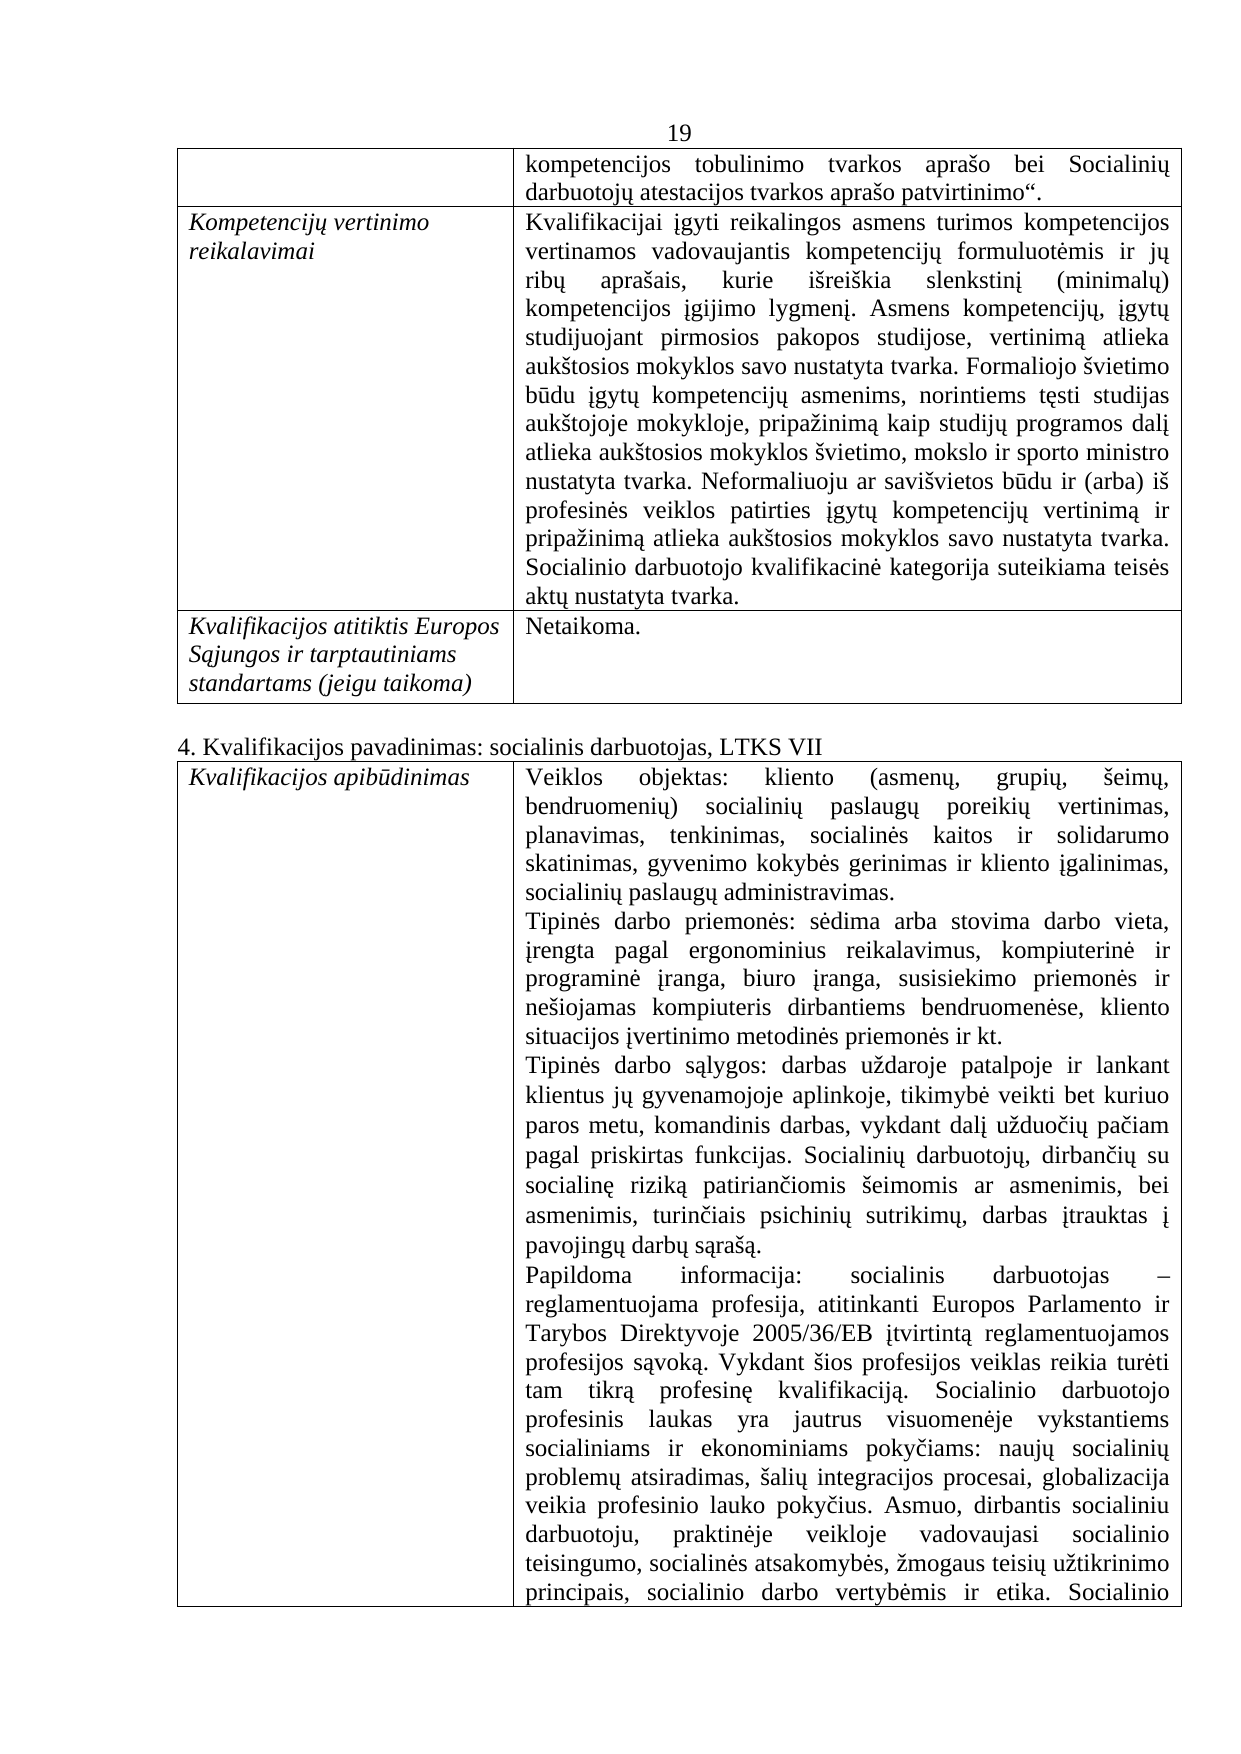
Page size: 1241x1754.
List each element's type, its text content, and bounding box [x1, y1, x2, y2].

text 4. Kvalifikacijos pavadinimas: socialinis darbuotojas, LTKS VII [177, 732, 1181, 761]
table_cell [178, 149, 513, 206]
table_cell Kvalifikacijai įgyti reikalingos asmens turimos kompetencijos vertinamos vadovaujantis kompetencijų formuluotėmis ir jų ribų aprašais, kurie išreiškia slenkstinį (minimalų) kompetencijos įgijimo lygmenį. Asmens kompetencijų, įgytų studijuojant pirmosios pakopos studijose, vertinimą atlieka aukštosios mokyklos savo nustatyta tvarka. Formaliojo švietimo būdu įgytų kompetencijų asmenims, norintiems tęsti studijas aukštojoje mokykloje, pripažinimą kaip studijų programos dalį atlieka aukštosios mokyklos švietimo, mokslo ir sporto ministro nustatyta tvarka. Neformaliuoju ar savišvietos būdu ir (arba) iš profesinės veiklos patirties įgytų kompetencijų vertinimą ir pripažinimą atlieka aukštosios mokyklos savo nustatyta tvarka. Socialinio darbuotojo kvalifikacinė kategorija suteikiama teisės aktų nustatyta tvarka. [514, 207, 1181, 610]
table_cell Kvalifikacijos atitiktis Europos Sąjungos ir tarptautiniams standartams (jeigu taikoma) [178, 611, 513, 703]
table_header Veiklos objektas: kliento (asmenų, grupių, šeimų, bendruomenių) socialinių paslaugų poreikių vertinimas, planavimas, tenkinimas, socialinės kaitos ir solidarumo skatinimas, gyvenimo kokybės gerinimas ir kliento įgalinimas, socialinių paslaugų administravimas. Tipinės darbo priemonės: sėdima arba stovima darbo vieta, įrengta pagal ergonominius reikalavimus, kompiuterinė ir programinė įranga, biuro įranga, susisiekimo priemonės ir nešiojamas kompiuteris dirbantiems bendruomenėse, kliento situacijos įvertinimo metodinės priemonės ir kt. Tipinės darbo sąlygos: darbas uždaroje patalpoje ir lankant klientus jų gyvenamojoje aplinkoje, tikimybė veikti bet kuriuo paros metu, komandinis darbas, vykdant dalį užduočių pačiam pagal priskirtas funkcijas. Socialinių darbuotojų, dirbančių su socialinę riziką patiriančiomis šeimomis ar asmenimis, bei asmenimis, turinčiais psichinių sutrikimų, darbas įtrauktas į pavojingų darbų sąrašą. Papildoma informacija: socialinis darbuotojas – reglamentuojama profesija, atitinkanti Europos Parlamento ir Tarybos Direktyvoje 2005/36/EB įtvirtintą reglamentuojamos profesijos sąvoką. Vykdant šios profesijos veiklas reikia turėti tam tikrą profesinę kvalifikaciją. Socialinio darbuotojo profesinis laukas yra jautrus visuomenėje vykstantiems socialiniams ir ekonominiams pokyčiams: naujų socialinių problemų atsiradimas, šalių integracijos procesai, globalizacija veikia profesinio lauko pokyčius. Asmuo, dirbantis socialiniu darbuotoju, praktinėje veikloje vadovaujasi socialinio teisingumo, socialinės atsakomybės, žmogaus teisių užtikrinimo principais, socialinio darbo vertybėmis ir etika. Socialinio [514, 762, 1181, 1606]
table_cell Kompetencijų vertinimo reikalavimai [178, 207, 513, 610]
table_cell kompetencijos tobulinimo tvarkos aprašo bei Socialinių darbuotojų atestacijos tvarkos aprašo patvirtinimo“. [514, 149, 1181, 206]
table_cell Netaikoma. [514, 611, 1181, 703]
table_header Kvalifikacijos apibūdinimas [178, 762, 513, 1606]
